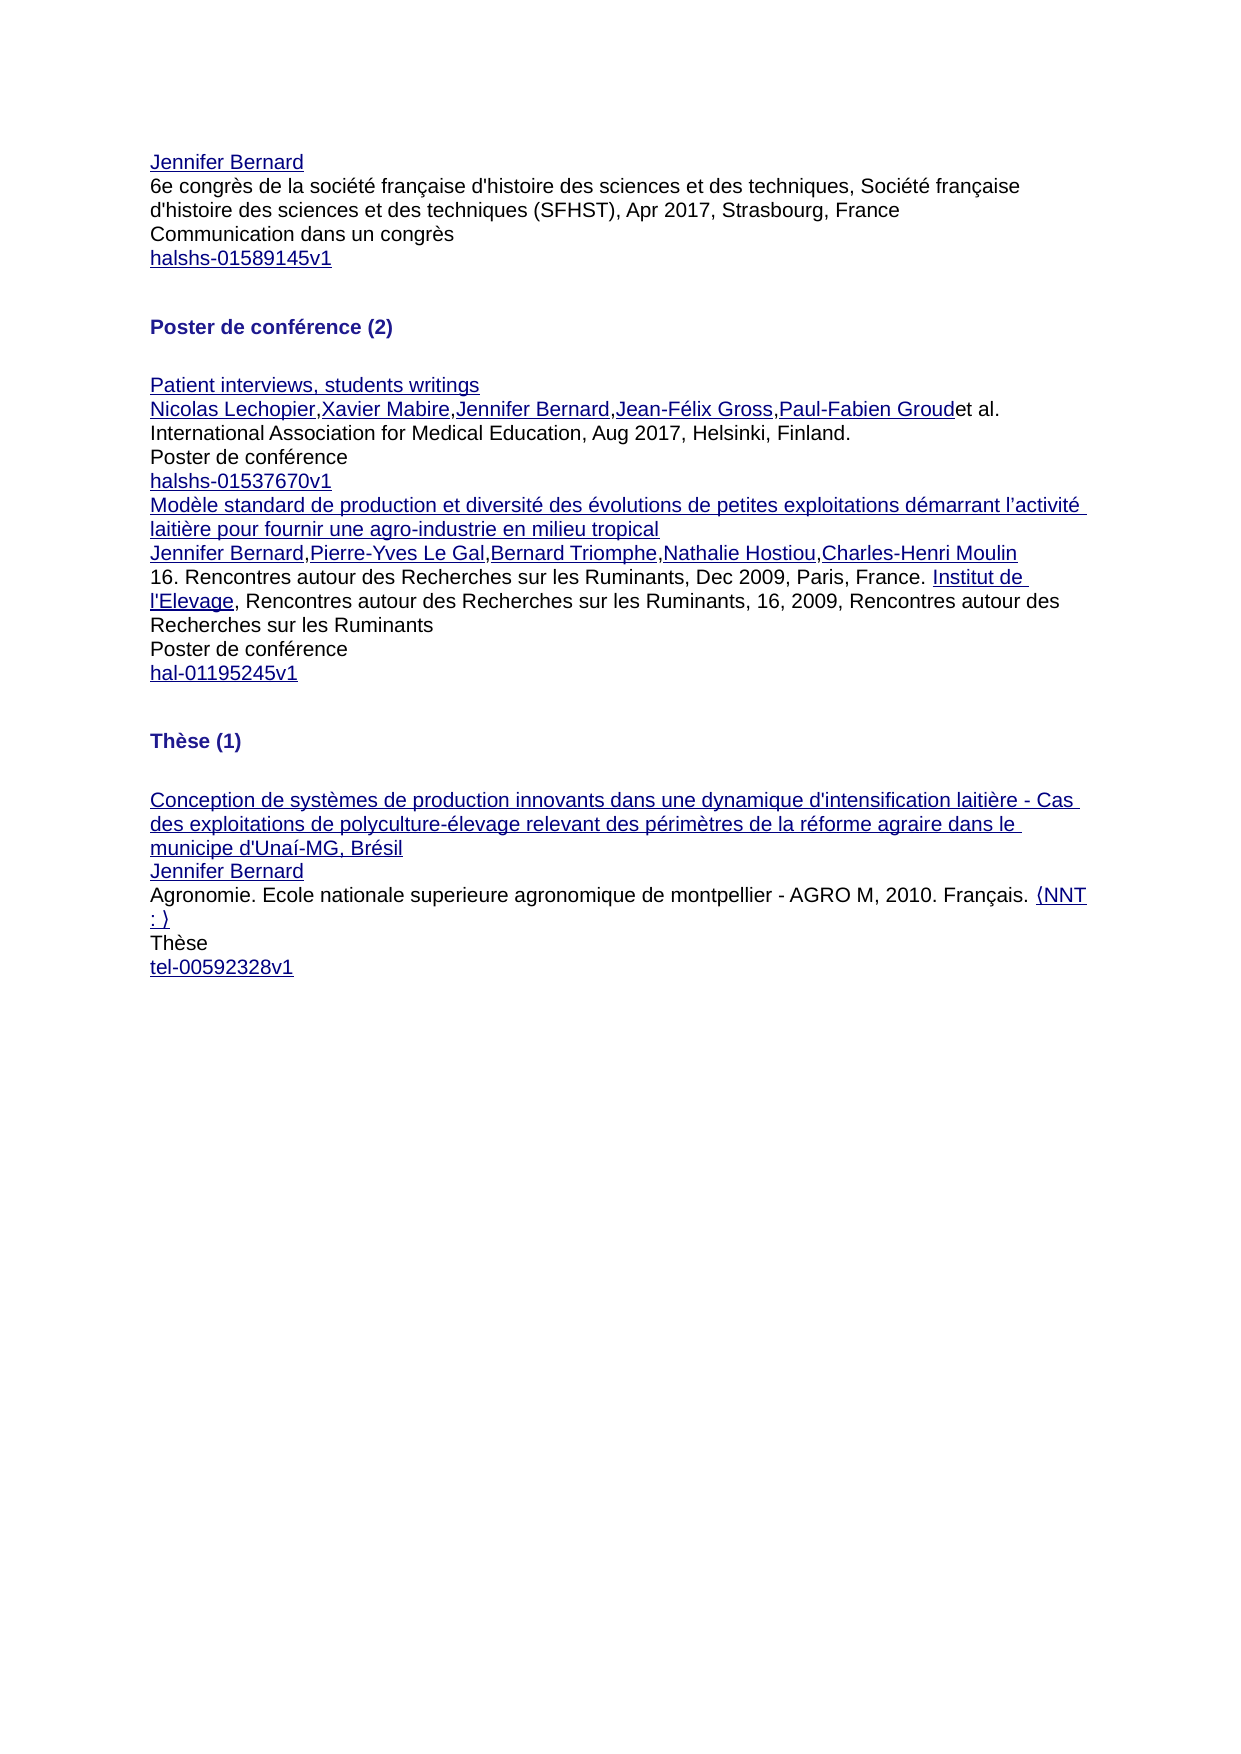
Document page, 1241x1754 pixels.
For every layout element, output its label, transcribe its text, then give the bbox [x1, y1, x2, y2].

table_header Conception de systèmes de production innovants dans une dynamique d'intensification laitière - Cas des exploitations de polyculture-élevage relevant des périmètres de la réforme agraire dans le municipe d'Unaí-MG, Brésil Jennifer Bernard Agronomie. Ecole nationale superieure agronomique de montpellier - AGRO M, 2010. Français. ⟨NNT : ⟩ Thèse tel-00592328v1 [150, 788, 1090, 979]
table_cell Jennifer Bernard 6e congrès de la société française d'histoire des sciences et des techniques, Société française d'histoire des sciences et des techniques (SFHST), Apr 2017, Strasbourg, France Communication dans un congrès halshs-01589145v1 [150, 150, 1090, 270]
table_cell Modèle standard de production et diversité des évolutions de petites exploitations démarrant l’activité laitière pour fournir une agro-industrie en milieu tropical Jennifer Bernard,Pierre-Yves Le Gal,Bernard Triomphe,Nathalie Hostiou,Charles-Henri Moulin 16. Rencontres autour des Recherches sur les Ruminants, Dec 2009, Paris, France. Institut de l'Elevage, Rencontres autour des Recherches sur les Ruminants, 16, 2009, Rencontres autour des Recherches sur les Ruminants Poster de conférence hal-01195245v1 [150, 493, 1090, 684]
subtitle Thèse (1) [150, 729, 1090, 753]
table_header Patient interviews, students writings Nicolas Lechopier,Xavier Mabire,Jennifer Bernard,Jean-Félix Gross,Paul-Fabien Groudet al. International Association for Medical Education, Aug 2017, Helsinki, Finland. Poster de conférence halshs-01537670v1 [150, 373, 1090, 493]
subtitle Poster de conférence (2) [150, 314, 1090, 338]
